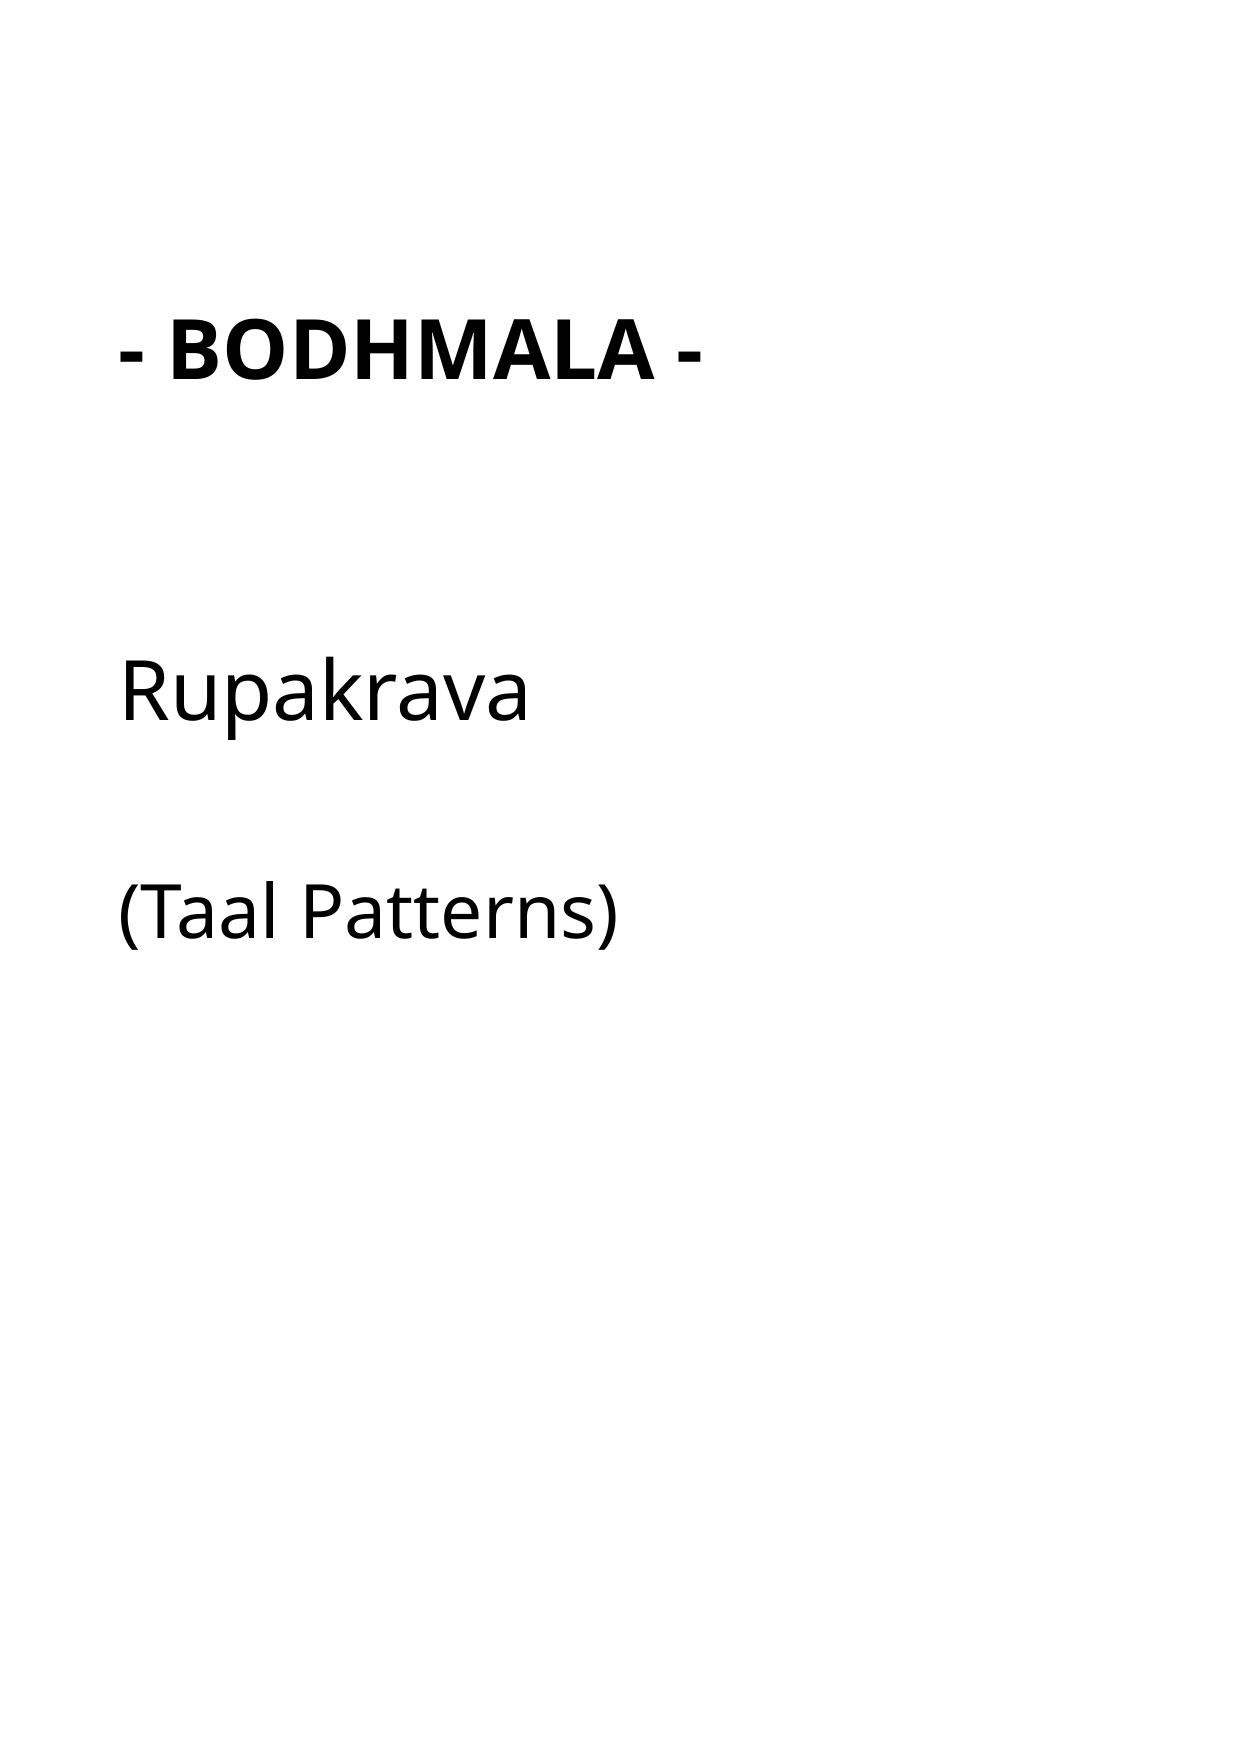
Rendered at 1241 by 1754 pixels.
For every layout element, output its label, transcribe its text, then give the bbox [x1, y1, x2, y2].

text - BODHMALA - [118, 291, 1122, 404]
text Rupakrava [118, 631, 1122, 745]
text (Taal Patterns) [118, 858, 1122, 961]
